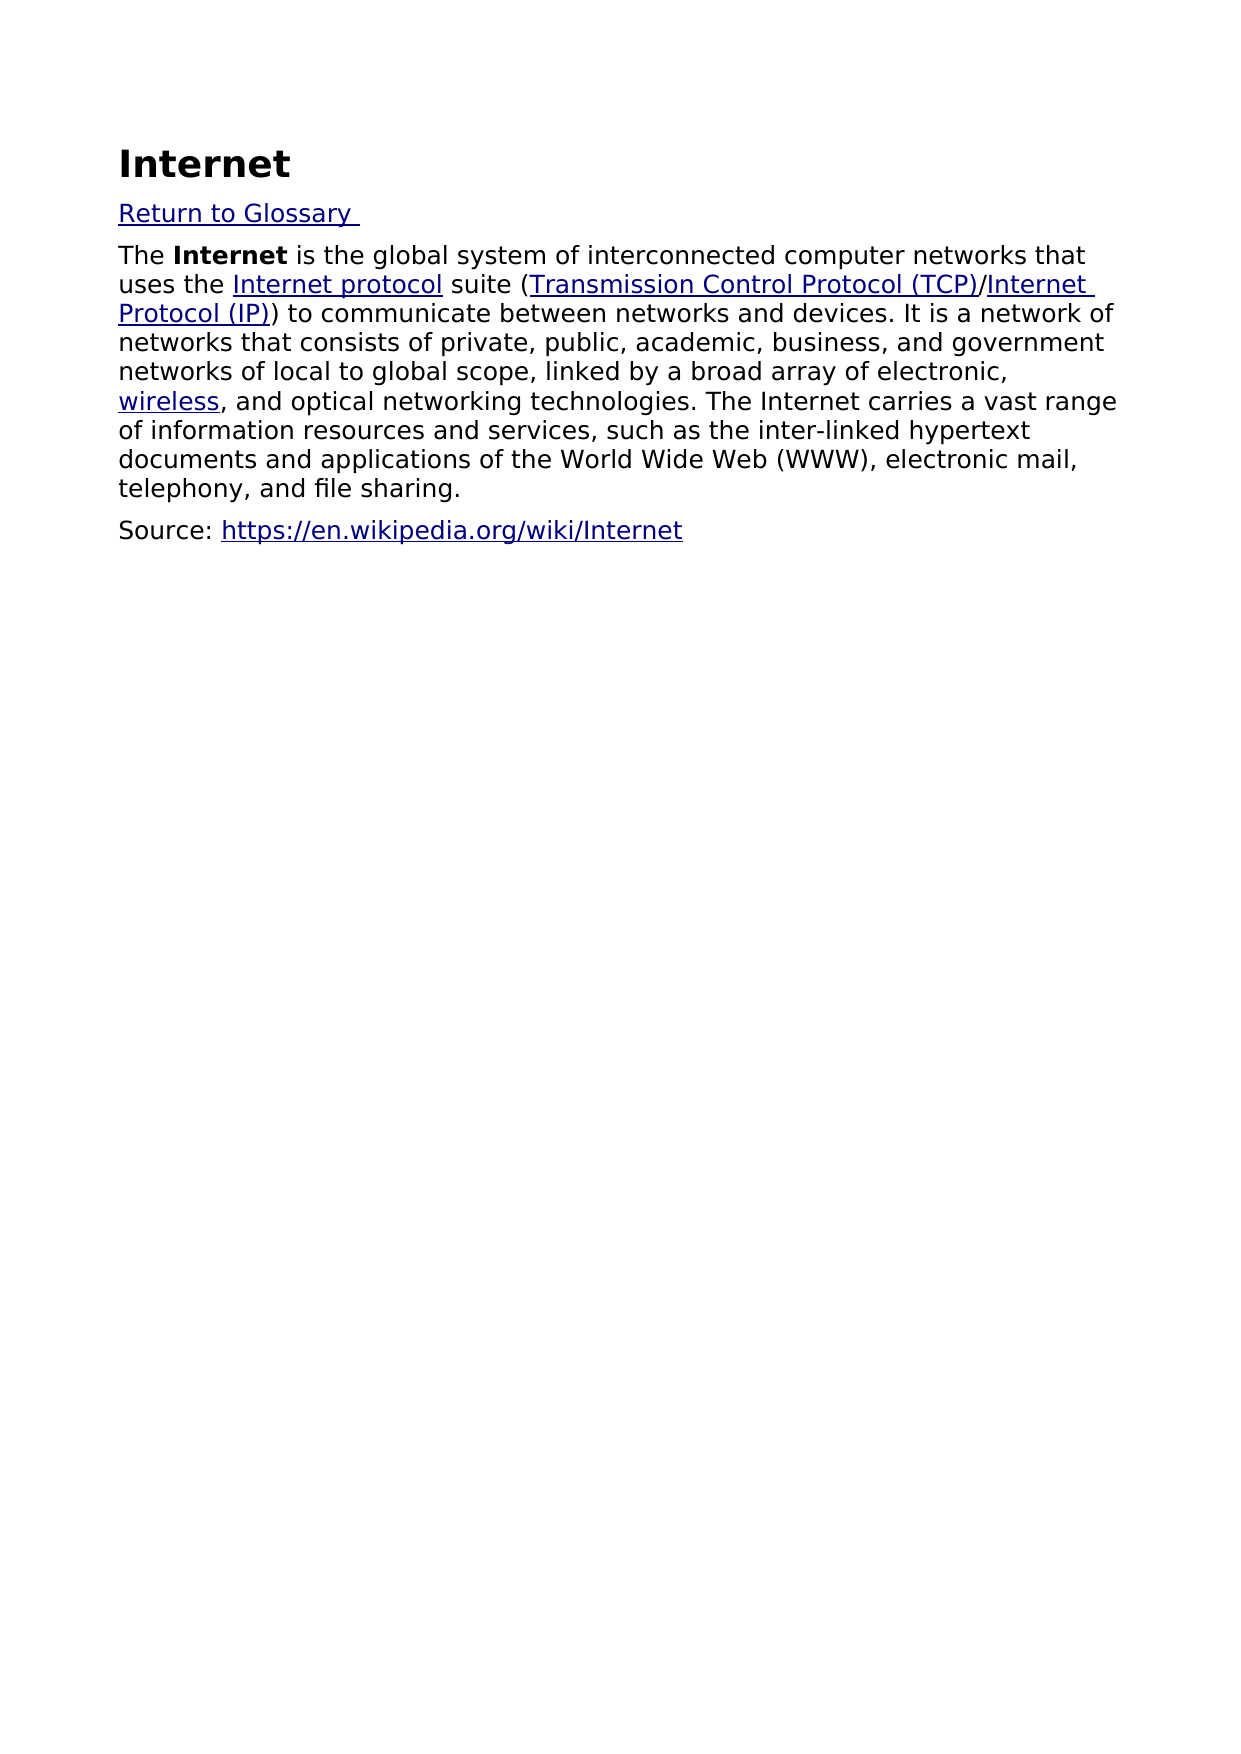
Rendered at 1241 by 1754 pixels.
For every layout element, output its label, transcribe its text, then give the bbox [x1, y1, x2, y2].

subtitle Internet [118, 143, 1122, 187]
text The Internet is the global system of interconnected computer networks that uses the Internet protocol suite (Transmission Control Protocol (TCP)/Internet Protocol (IP)) to communicate between networks and devices. It is a network of networks that consists of private, public, academic, business, and government networks of local to global scope, linked by a broad array of electronic, wireless, and optical networking technologies. The Internet carries a vast range of information resources and services, such as the inter-linked hypertext documents and applications of the World Wide Web (WWW), electronic mail, telephony, and file sharing. [118, 241, 1122, 503]
text Return to Glossary [118, 199, 1122, 228]
text Source: https://en.wikipedia.org/wiki/Internet [118, 516, 1122, 545]
